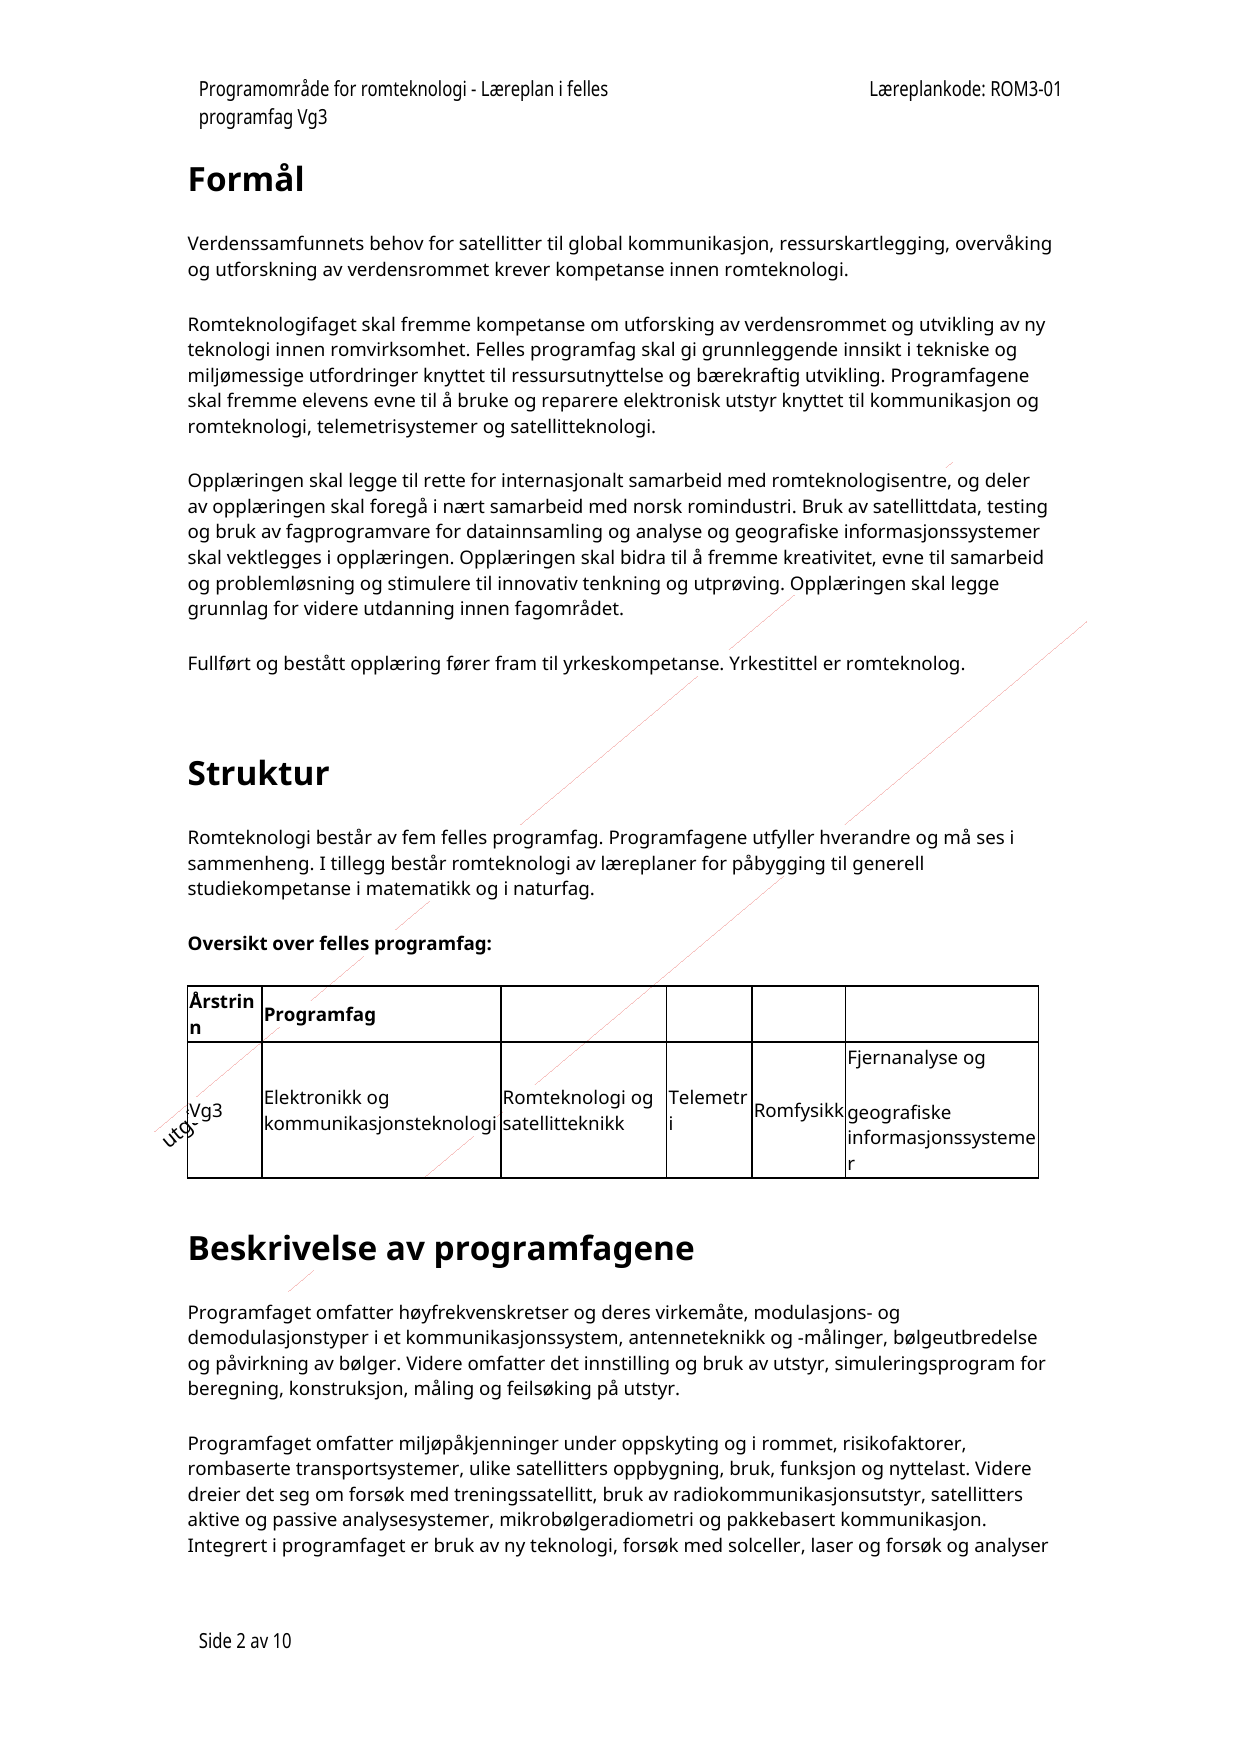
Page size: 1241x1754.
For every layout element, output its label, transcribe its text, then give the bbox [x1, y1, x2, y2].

table_header [846, 987, 1038, 1041]
subtitle Struktur [880, 705, 1053, 796]
table_cell Elektronikk og kommunikasjonsteknologi [263, 1043, 500, 1113]
table_header [667, 987, 751, 1041]
table_cell Vg3 [188, 1043, 259, 1102]
table_header [753, 987, 845, 1041]
text Opplæringen skal legge til rette for internasjonalt samarbeid med romteknologisentre, og deler av opplæringen skal foregå i nært samarbeid med norsk romindustri. Bruk av satellittdata, testing og bruk av fagprogramvare for datainnsamling og analyse og geografiske informasjonssystemer skal vektlegges i opplæringen. Opplæringen skal bidra til å fremme kreativitet, evne til samarbeid og problemløsning og stimulere til innovativ tenkning og utprøving. Opplæringen skal legge grunnlag for videre utdanning innen fagområdet. [765, 468, 1053, 621]
text Oversikt over felles programfag: [497, 930, 717, 956]
table_header [589, 987, 666, 1041]
table_header [502, 1027, 602, 1041]
table_cell Telemetri [667, 1043, 751, 1177]
table_cell Elektronikk og kommunikasjonsteknologi [426, 1115, 500, 1177]
text Romteknologi består av fem felles programfag. Programfagene utfyller hverandre og må ses i sammenheng. I tillegg består romteknologi av læreplaner for påbygging til generell studiekompetanse i matematikk og i naturfag. [755, 825, 1053, 901]
text Fullført og bestått opplæring fører fram til yrkeskompetanse. Yrkestittel er romteknolog. [966, 650, 1051, 676]
table_header Programfag [264, 987, 500, 1041]
text Verdenssamfunnets behov for satellitter til global kommunikasjon, ressurskartlegging, overvåking og utforskning av verdensrommet krever kompetanse innen romteknologi. [854, 256, 1053, 282]
text Oversikt over felles programfag: [690, 930, 1053, 956]
subtitle Struktur [556, 705, 986, 796]
table_cell Romteknologi og satellitteknikk [502, 1043, 666, 1177]
text Romteknologifaget skal fremme kompetanse om utforsking av verdensrommet og utvikling av ny teknologi innen romvirksomhet. Felles programfag skal gi grunnleggende innsikt i tekniske og miljømessige utfordringer knyttet til ressursutnyttelse og bærekraftig utvikling. Programfagene skal fremme elevens evne til å bruke og reparere elektronisk utstyr knyttet til kommunikasjon og romteknologi, telemetrisystemer og satellitteknologi. [187, 311, 1053, 438]
table_header [263, 987, 325, 1001]
table_cell Vg3 [188, 1044, 261, 1177]
table_header [502, 987, 649, 1001]
subtitle Formål [313, 156, 1053, 202]
table_cell Romfysikk [753, 1043, 845, 1177]
subtitle Beskrivelse av programfagene [704, 1179, 1053, 1270]
table_cell Elektronikk og kommunikasjonsteknologi [263, 1136, 472, 1177]
text Romteknologi består av fem felles programfag. Programfagene utfyller hverandre og må ses i sammenheng. I tillegg består romteknologi av læreplaner for påbygging til generell studiekompetanse i matematikk og i naturfag. [600, 876, 782, 901]
text Programfaget omfatter høyfrekvenskretser og deres virkemåte, modulasjons- og demodulasjonstyper i et kommunikasjonssystem, antenneteknikk og -målinger, bølgeutbredelse og påvirkning av bølger. Videre omfatter det innstilling og bruk av utstyr, simuleringsprogram for beregning, konstruksjon, måling og feilsøking på utstyr. [187, 1299, 1053, 1401]
subtitle Struktur [338, 705, 661, 796]
